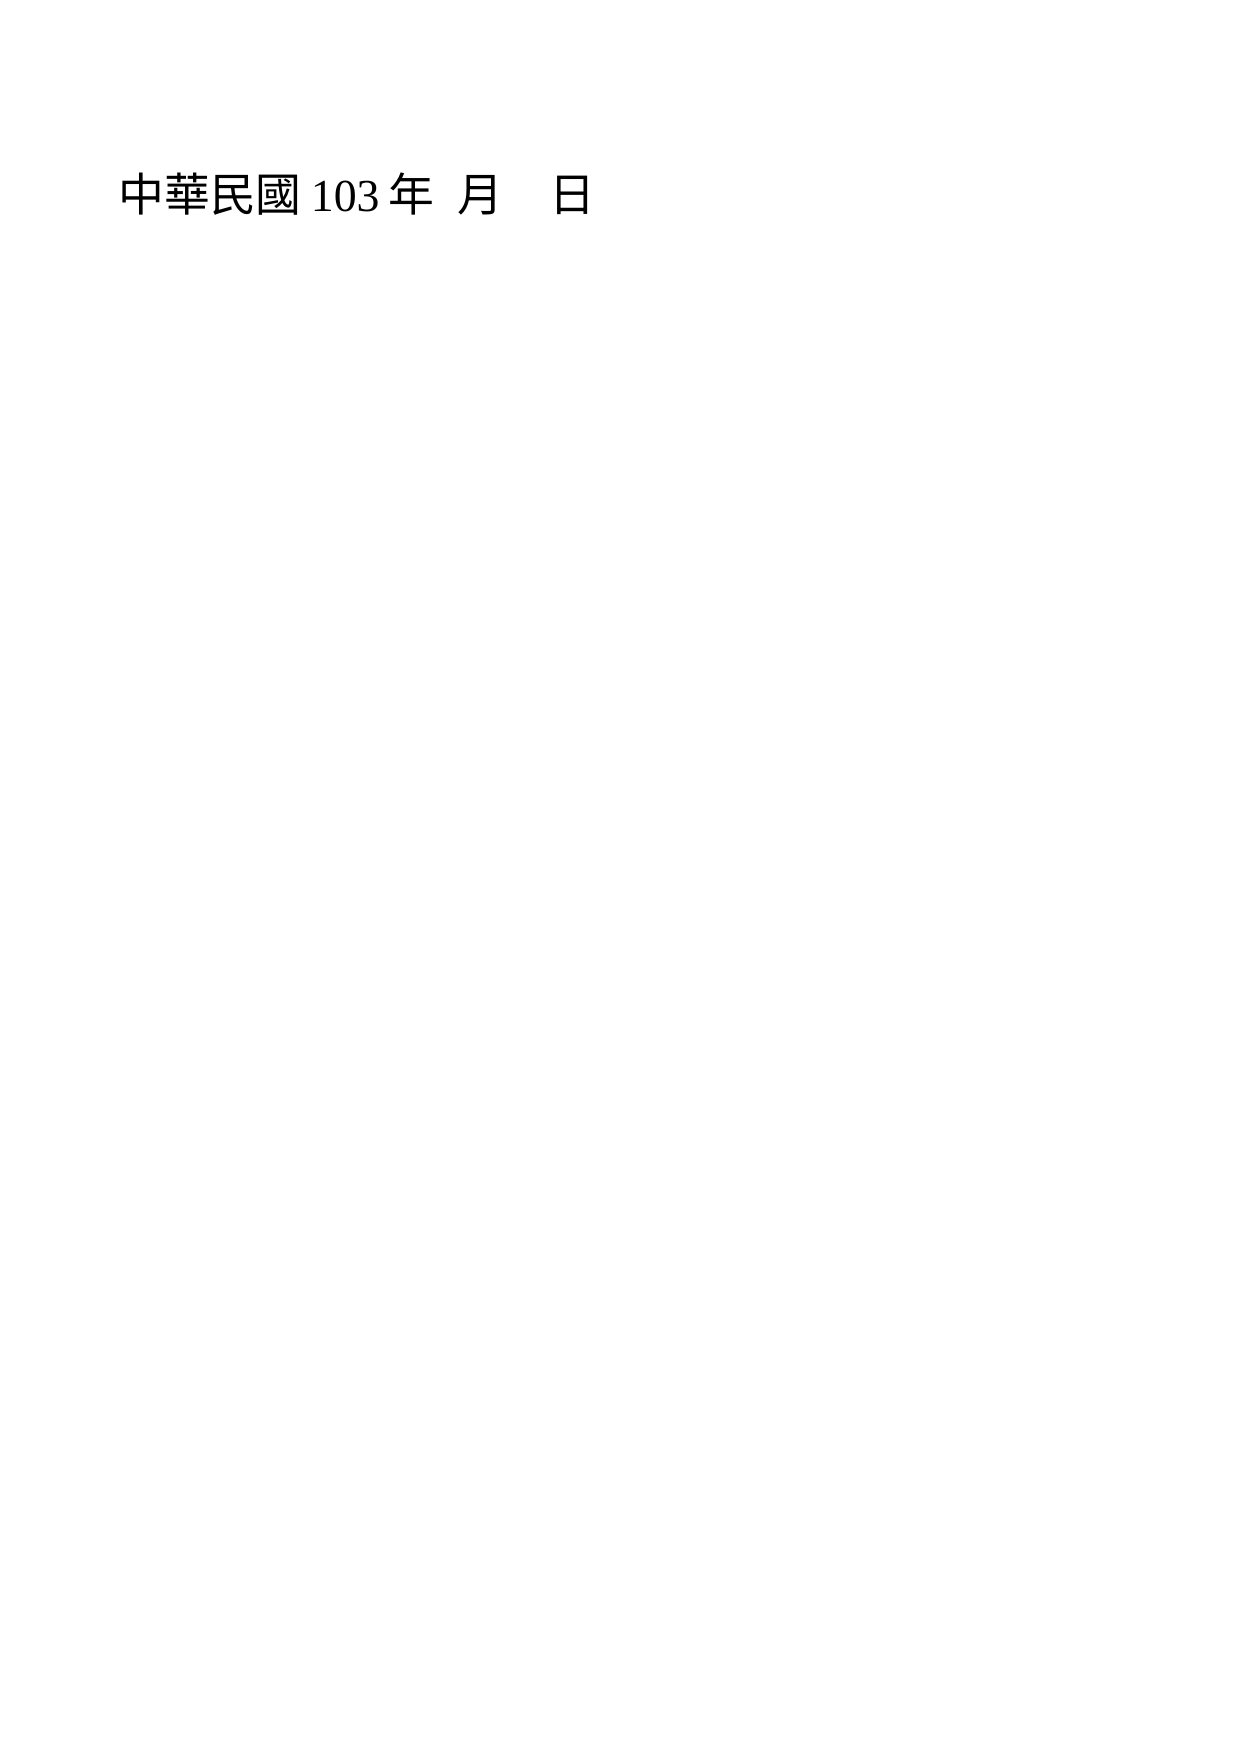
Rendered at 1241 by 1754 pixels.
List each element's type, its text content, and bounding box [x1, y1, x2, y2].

text 中華民國103年 月 日 [118, 158, 1127, 224]
